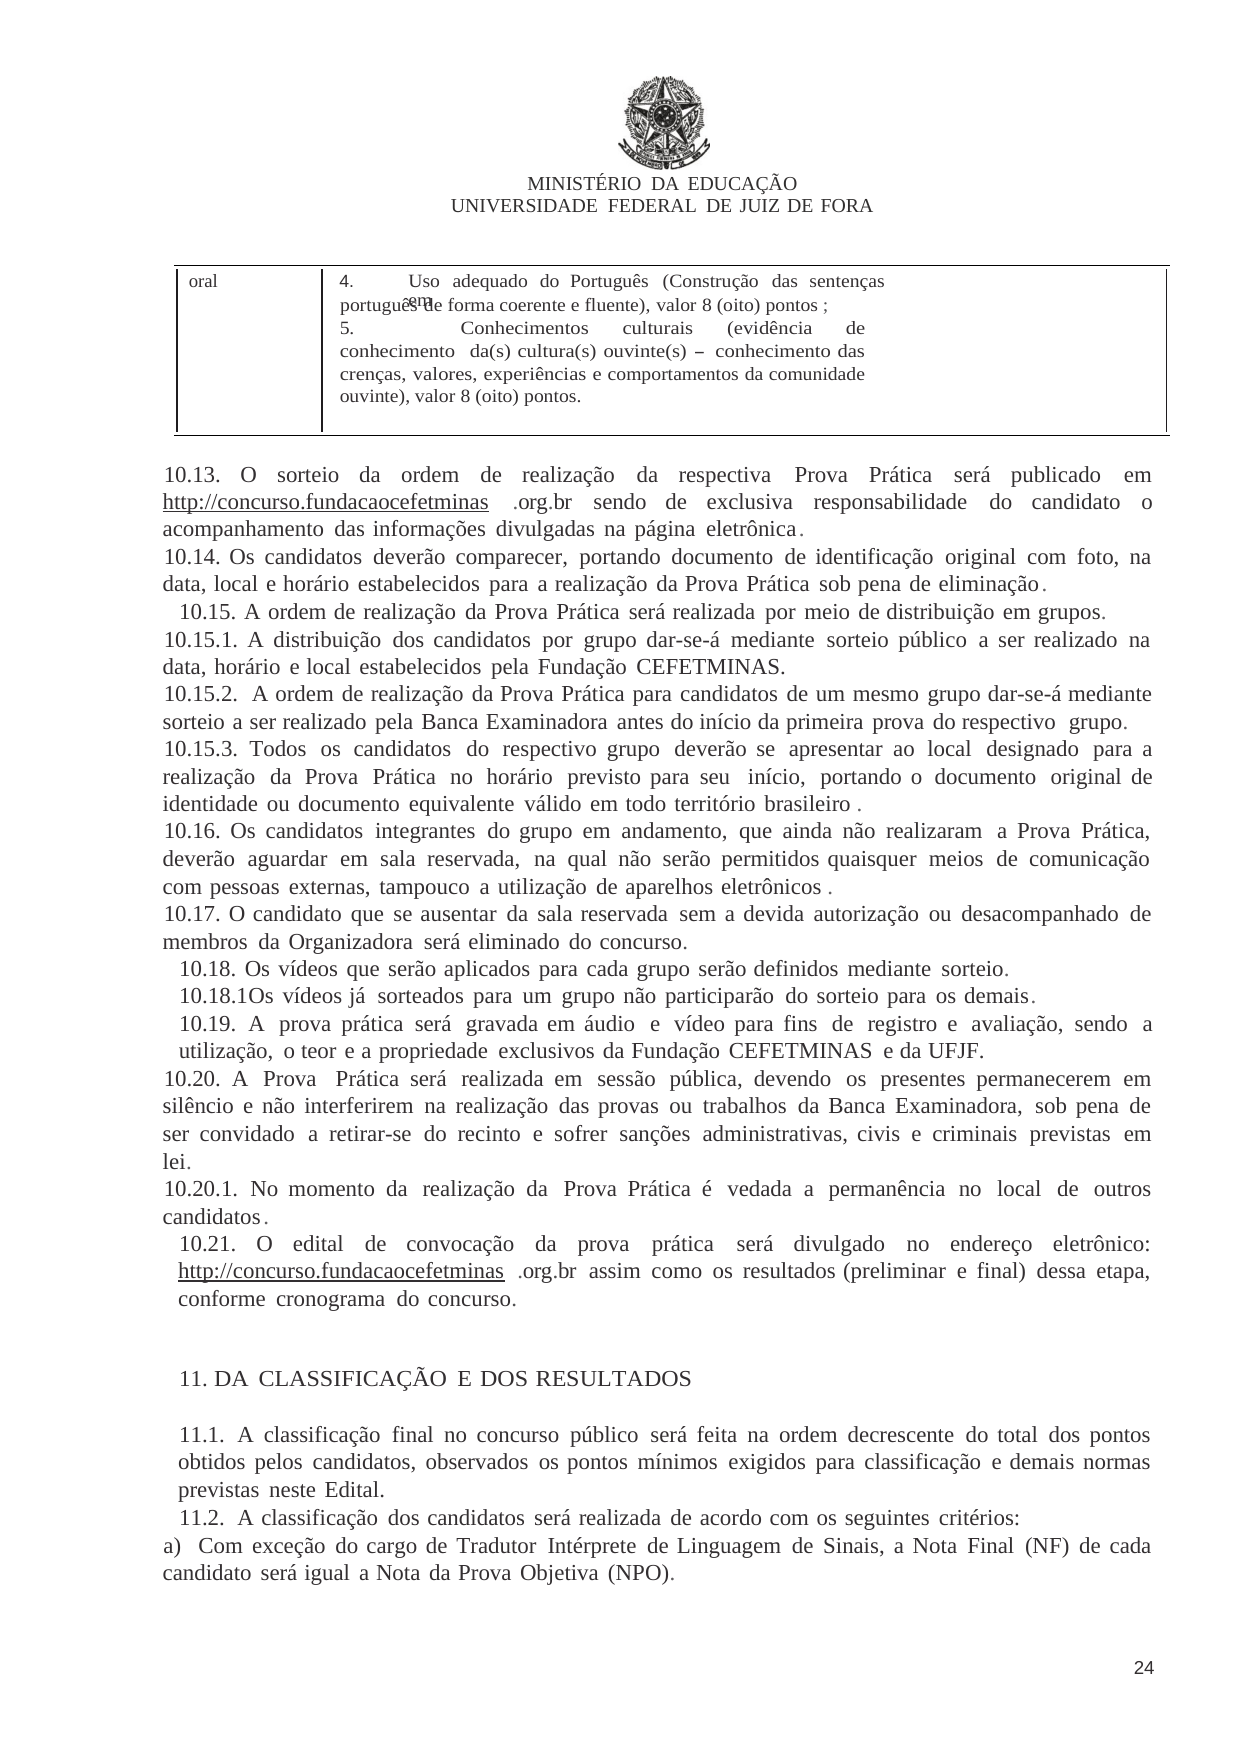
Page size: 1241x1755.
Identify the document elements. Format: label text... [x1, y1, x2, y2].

list O sorteio da ordem de realização da respectiva Prova Prática será publicado em http://concurso.fundacaocefetminas .org.br sendo de exclusiva responsabilidade do candidato o acompanhamento das informações divulgadas na página eletrônica. [162, 461, 1152, 542]
list A distribuição dos candidatos por grupo dar-se-á mediante sorteio público a ser realizado na data, horário e local estabelecidos pela Fundação CEFETMINAS. [162, 626, 1151, 679]
list No momento da realização da Prova Prática é vedada a permanência no local de outros candidatos. [162, 1175, 1151, 1229]
list Com exceção do cargo de Tradutor Intérprete de Linguagem de Sinais, a Nota Final (NF) de cada candidato será igual a Nota da Prova Objetiva (NPO). [162, 1532, 1152, 1586]
list Os vídeos que serão aplicados para cada grupo serão definidos mediante sorteio. [179, 955, 1182, 981]
text 10.21. O edital de convocação da prova prática será divulgado no endereço eletrônico: http://concurso.fundacaocefetminas .org.br assim como os resultados (preliminar e final) dessa etapa, conforme cronograma do concurso. [178, 1230, 1151, 1311]
list DA CLASSIFICAÇÃO E DOS RESULTADOS [179, 1365, 1182, 1392]
list A ordem de realização da Prova Prática será realizada por meio de distribuição em grupos. [179, 598, 1182, 624]
list A ordem de realização da Prova Prática para candidatos de um mesmo grupo dar-se-á mediante sorteio a ser realizado pela Banca Examinadora antes do início da primeira prova do respectivo grupo. [162, 681, 1152, 734]
list Todos os candidatos do respectivo grupo deverão se apresentar ao local designado para a realização da Prova Prática no horário previsto para seu início, portando o documento original de identidade ou documento equivalente válido em todo território brasileiro . [162, 735, 1152, 816]
list A prova prática será gravada em áudio e vídeo para fins de registro e avaliação, sendo a utilização, o teor e a propriedade exclusivos da Fundação CEFETMINAS e da UFJF. [178, 1010, 1152, 1064]
list Os candidatos integrantes do grupo em andamento, que ainda não realizaram a Prova Prática, deverão aguardar em sala reservada, na qual não serão permitidos quaisquer meios de comunicação com pessoas externas, tampouco a utilização de aparelhos eletrônicos . [162, 817, 1151, 899]
list A Prova Prática será realizada em sessão pública, devendo os presentes permanecerem em silêncio e não interferirem na realização das provas ou trabalhos da Banca Examinadora, sob pena de ser convidado a retirar-se do recinto e sofrer sanções administrativas, civis e criminais previstas em lei. [162, 1065, 1152, 1174]
list A classificação final no concurso público será feita na ordem decrescente do total dos pontos obtidos pelos candidatos, observados os pontos mínimos exigidos para classificação e demais normas previstas neste Edital. [178, 1421, 1151, 1502]
list Os candidatos deverão comparecer, portando documento de identificação original com foto, na data, local e horário estabelecidos para a realização da Prova Prática sob pena de eliminação. [162, 543, 1152, 597]
list A classificação dos candidatos será realizada de acordo com os seguintes critérios: [179, 1504, 1182, 1531]
list O candidato que se ausentar da sala reservada sem a devida autorização ou desacompanhado de membros da Organizadora será eliminado do concurso. [162, 900, 1152, 954]
text 10.18.1Os vídeos já sorteados para um grupo não participarão do sorteio para os demais. [179, 983, 1182, 1009]
